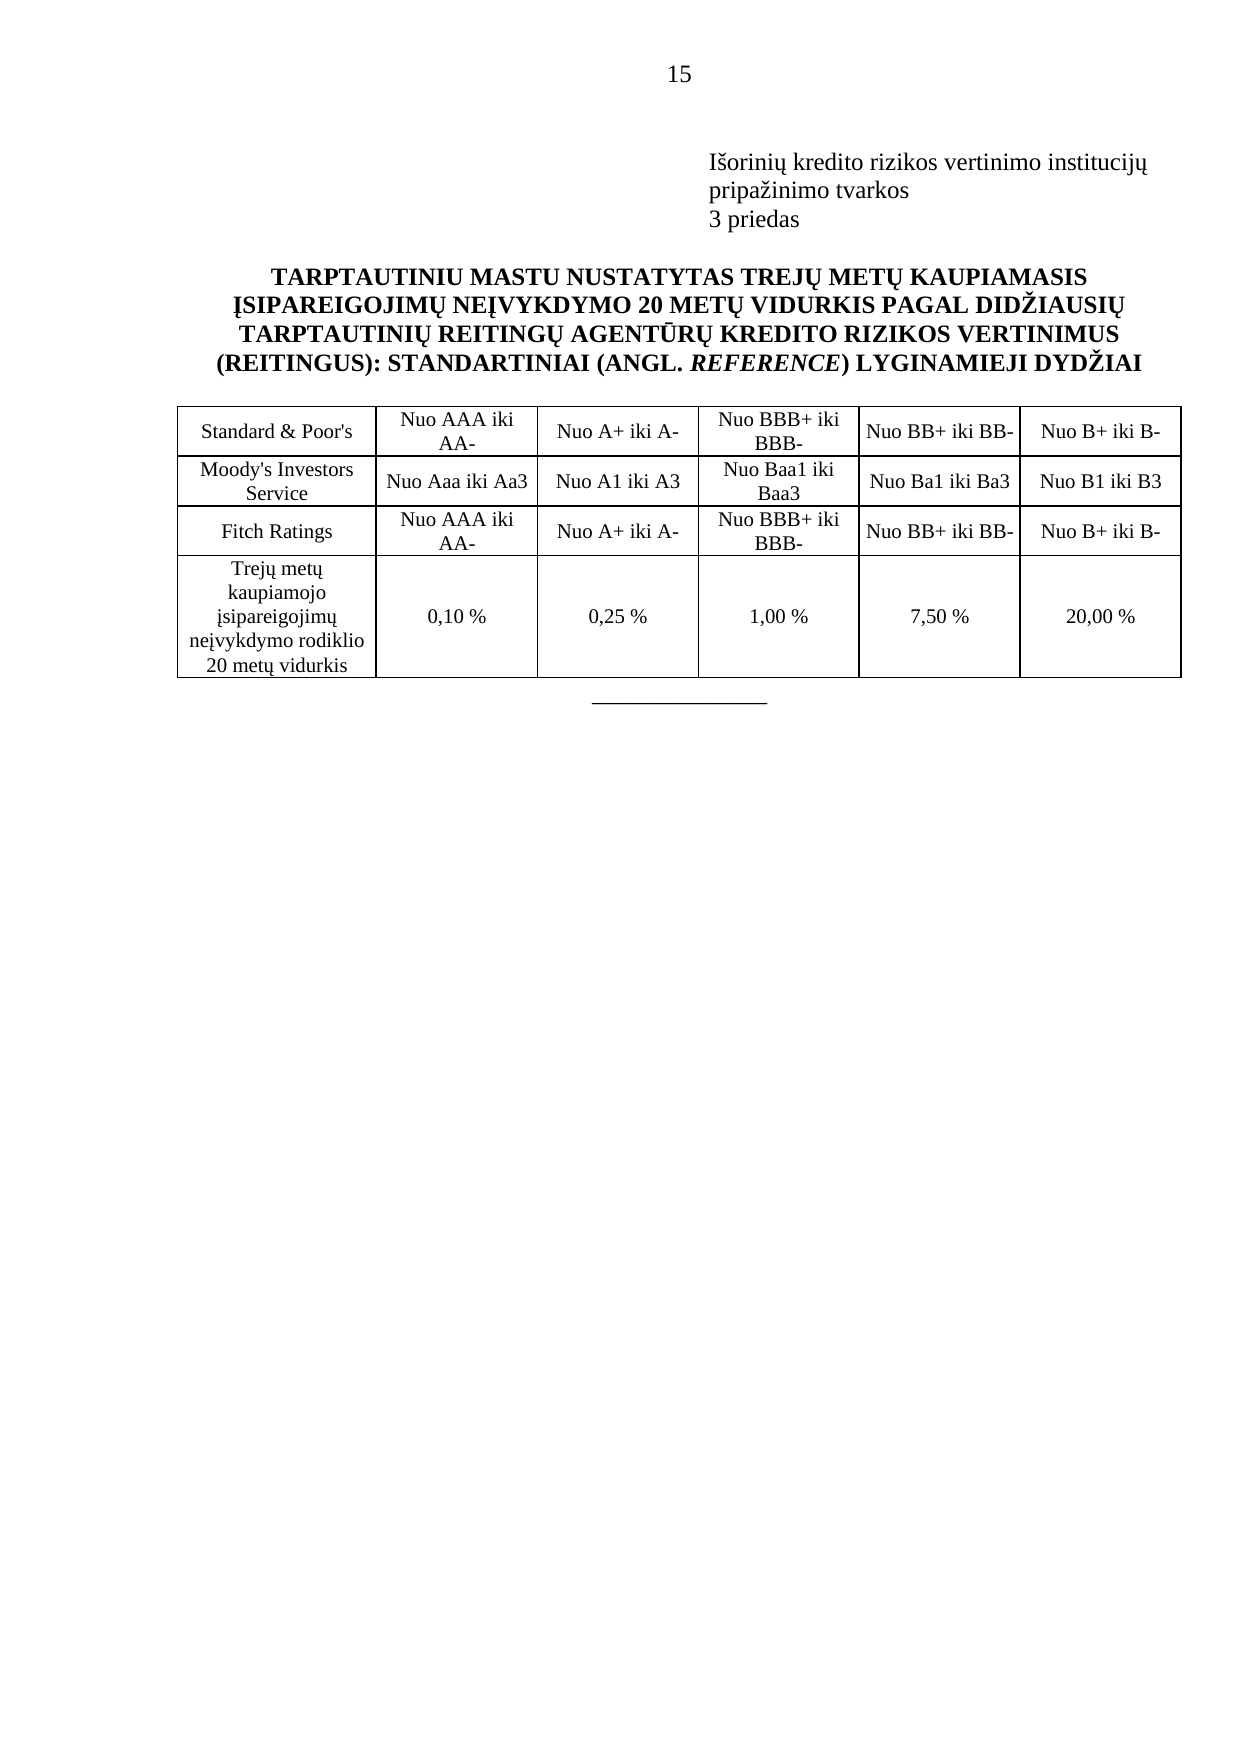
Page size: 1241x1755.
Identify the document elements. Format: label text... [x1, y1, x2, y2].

table_cell 0,10 % [377, 556, 537, 677]
table_cell Nuo A1 iki A3 [538, 457, 698, 505]
table_cell 1,00 % [699, 556, 858, 677]
table_header Nuo BB+ iki BB- [860, 407, 1019, 455]
table_cell Fitch Ratings [178, 507, 375, 555]
text pripažinimo tvarkos [177, 176, 1181, 204]
table_cell 0,25 % [538, 556, 698, 677]
text TARPTAUTINIU MASTU NUSTATYTAS TREJŲ METŲ KAUPIAMASIS ĮSIPAREIGOJIMŲ NEĮVYKDYMO 20 METŲ VIDURKIS PAGAL DIDŽIAUSIŲ TARPTAUTINIŲ REITINGŲ AGENTŪRŲ KREDITO RIZIKOS VERTINIMUS (REITINGUS): STANDARTINIAI (ANGL. REFERENCE) LYGINAMIEJI DYDŽIAI [177, 262, 1181, 377]
table_header Nuo B+ iki B- [1021, 407, 1180, 455]
table_header Standard & Poor's [178, 407, 375, 455]
table_cell Nuo Ba1 iki Ba3 [860, 457, 1019, 505]
text Išorinių kredito rizikos vertinimo institucijų [177, 147, 1181, 176]
table_cell 20,00 % [1021, 556, 1180, 677]
table_cell Nuo B+ iki B- [1021, 507, 1180, 555]
table_cell Nuo A+ iki A- [538, 507, 698, 555]
table_cell 7,50 % [860, 556, 1019, 677]
text 3 priedas [177, 204, 1181, 233]
table_cell Nuo B1 iki B3 [1021, 457, 1180, 505]
text ______________ [177, 678, 1181, 707]
table_cell Nuo BB+ iki BB- [860, 507, 1019, 555]
table_cell Nuo Aaa iki Aa3 [377, 457, 537, 505]
table_header Nuo A+ iki A- [538, 407, 698, 455]
